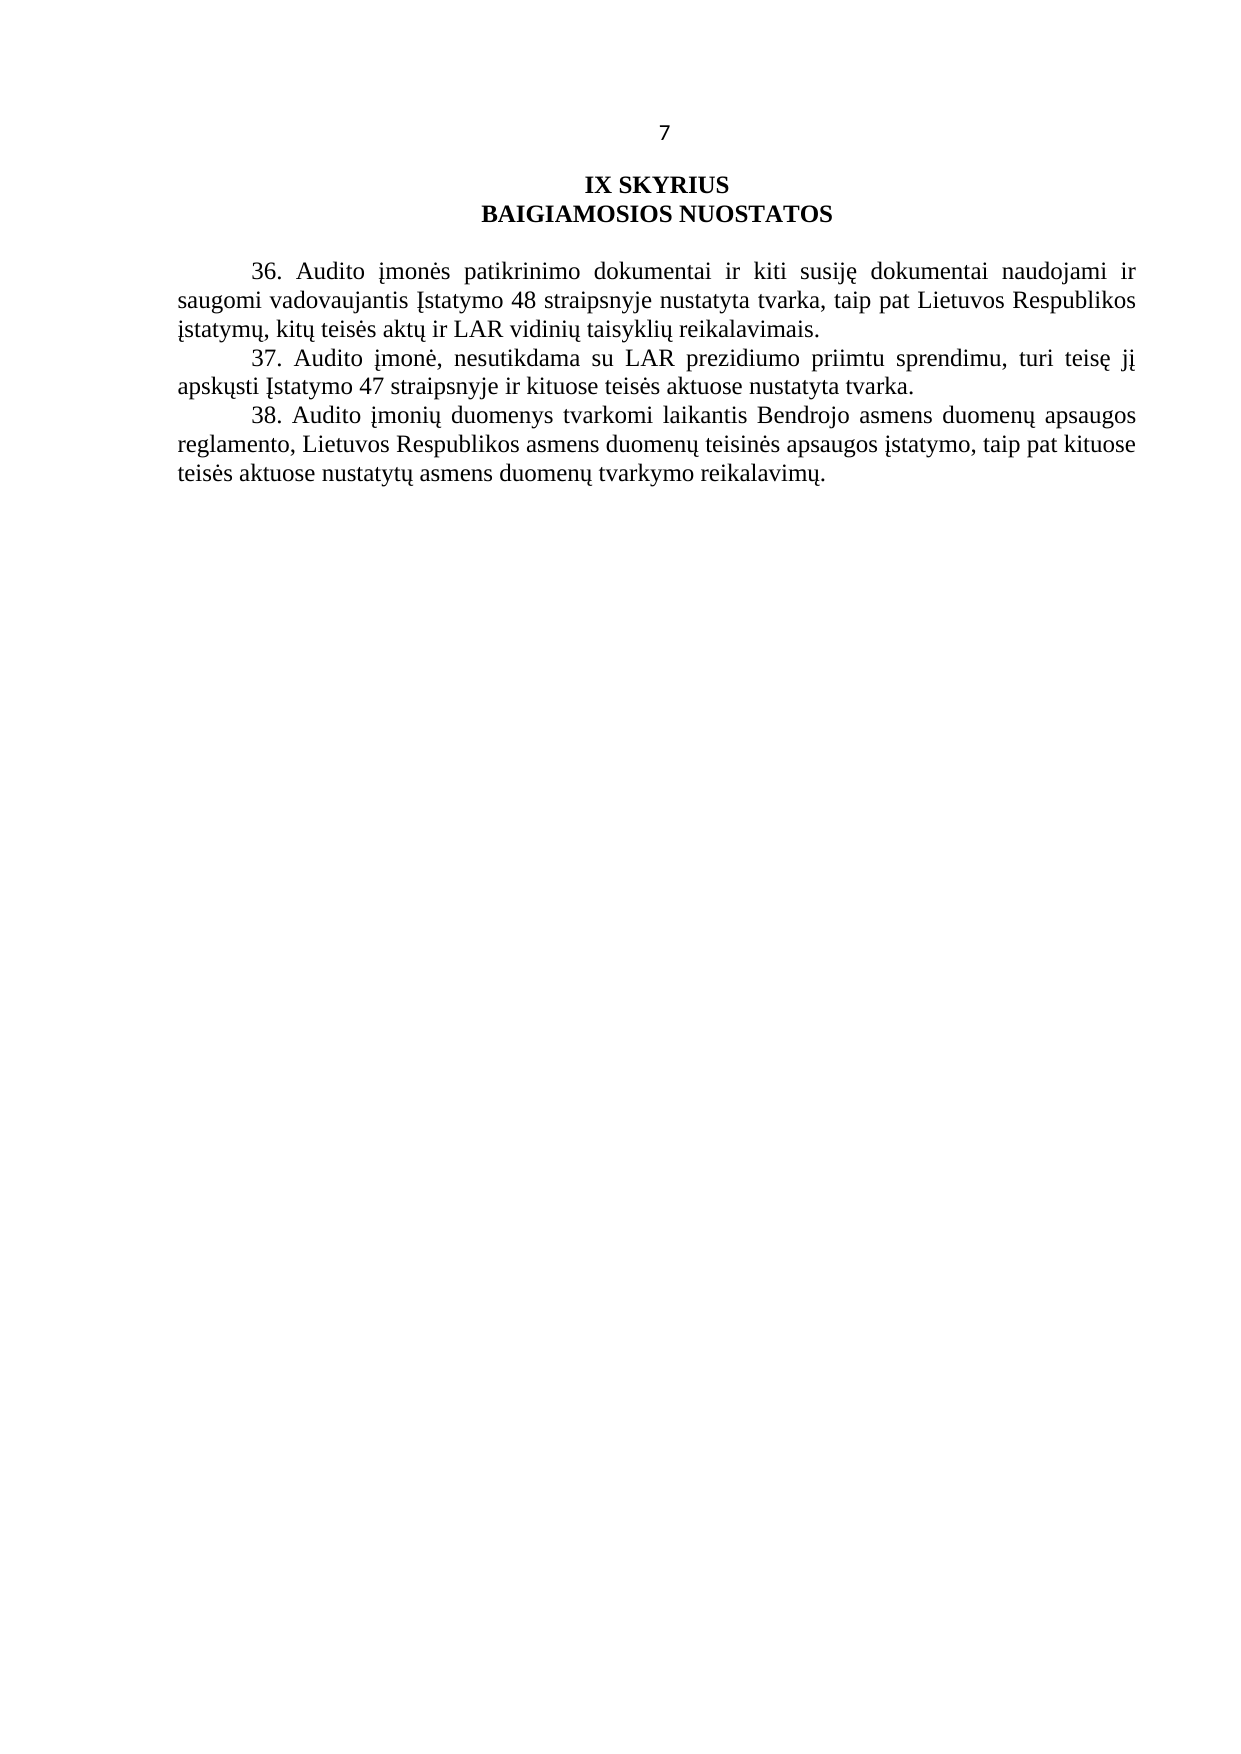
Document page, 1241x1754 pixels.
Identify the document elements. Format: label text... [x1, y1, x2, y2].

text BAIGIAMOSIOS NUOSTATOS [177, 199, 1137, 228]
text 38. Audito įmonių duomenys tvarkomi laikantis Bendrojo asmens duomenų apsaugos reglamento, Lietuvos Respublikos asmens duomenų teisinės apsaugos įstatymo, taip pat kituose teisės aktuose nustatytų asmens duomenų tvarkymo reikalavimų. [177, 400, 1137, 486]
text 36. Audito įmonės patikrinimo dokumentai ir kiti susiję dokumentai naudojami ir saugomi vadovaujantis Įstatymo 48 straipsnyje nustatyta tvarka, taip pat Lietuvos Respublikos įstatymų, kitų teisės aktų ir LAR vidinių taisyklių reikalavimais. [177, 256, 1137, 343]
text IX SKYRIUS [177, 170, 1137, 199]
text 37. Audito įmonė, nesutikdama su LAR prezidiumo priimtu sprendimu, turi teisę jį apskųsti Įstatymo 47 straipsnyje ir kituose teisės aktuose nustatyta tvarka. [177, 343, 1137, 400]
